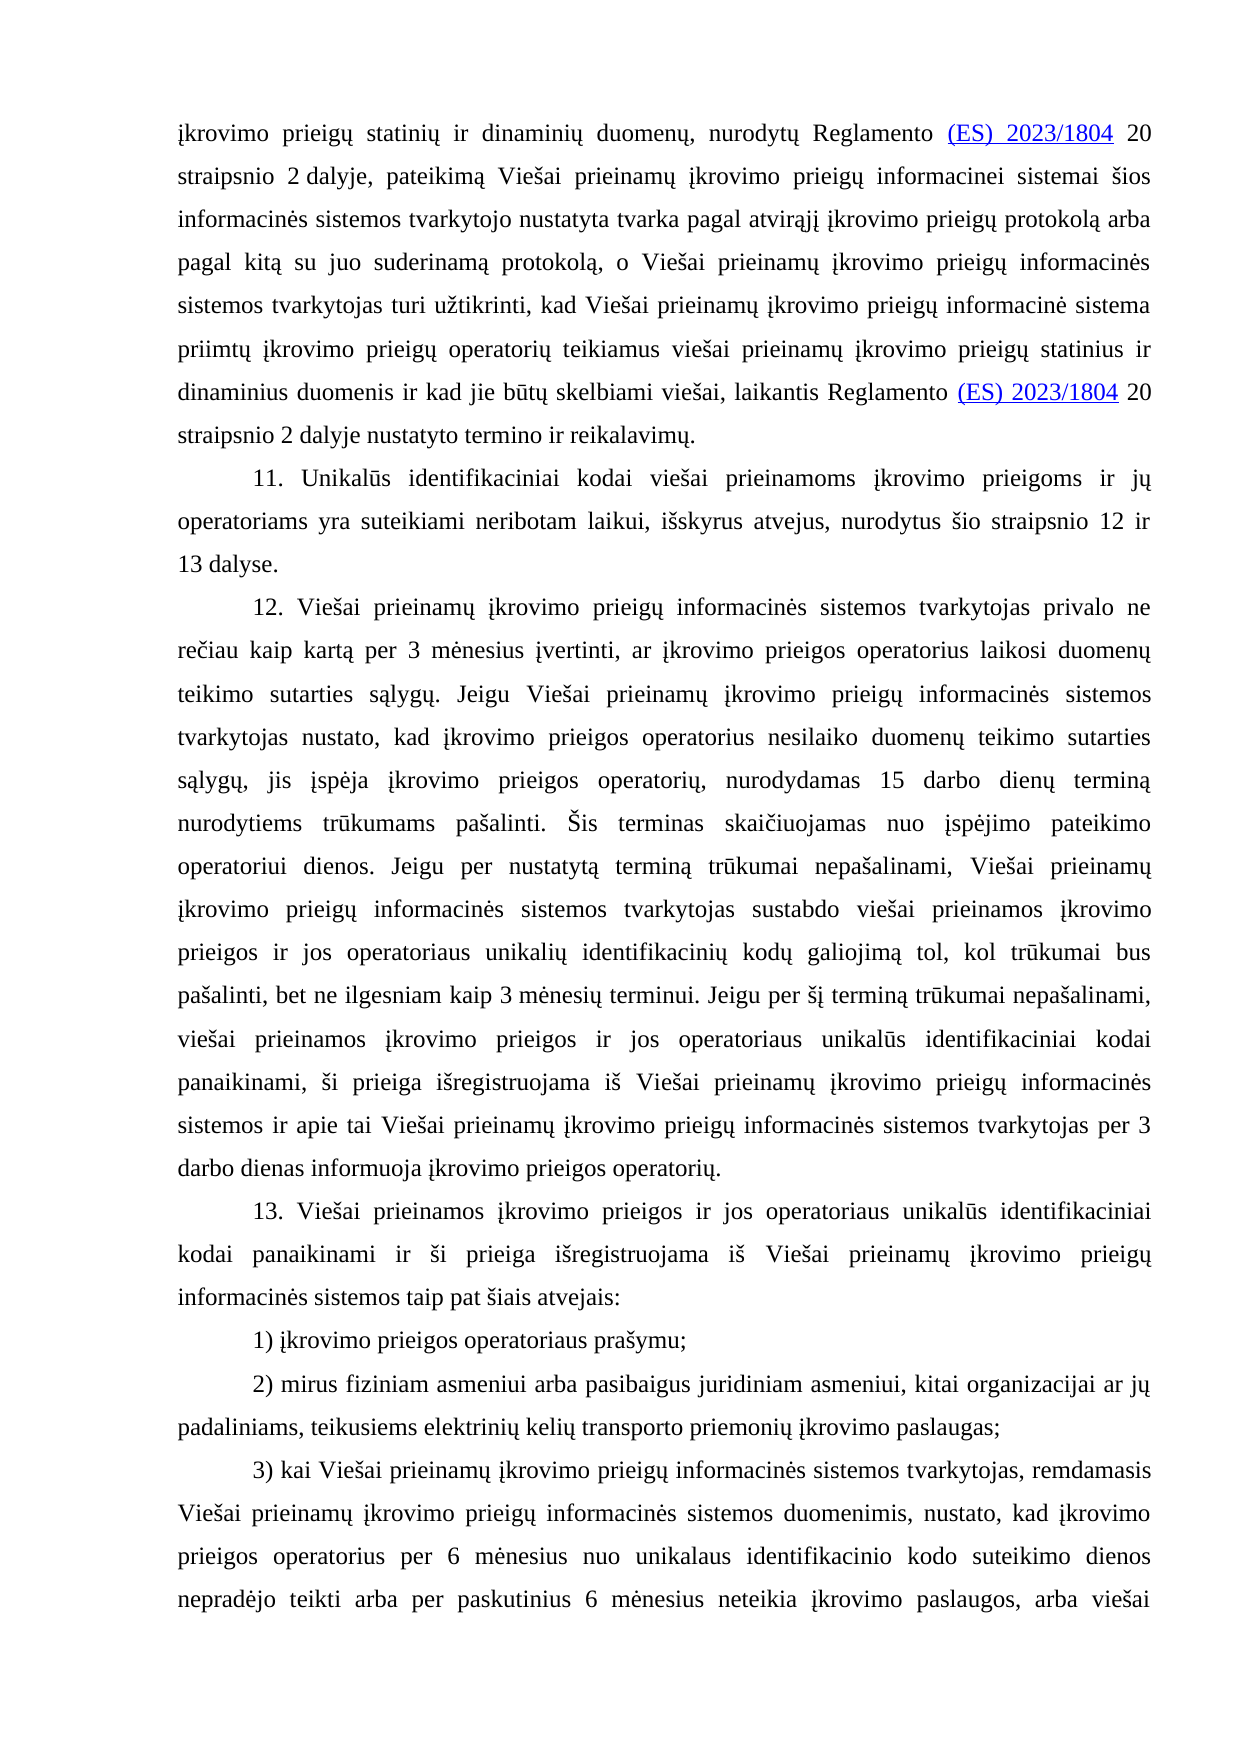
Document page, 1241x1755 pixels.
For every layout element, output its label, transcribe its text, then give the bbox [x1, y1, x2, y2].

text 2) mirus fiziniam asmeniui arba pasibaigus juridiniam asmeniui, kitai organizacijai ar jų padaliniams, teikusiems elektrinių kelių transporto priemonių įkrovimo paslaugas; [177, 1369, 1152, 1441]
text 13. Viešai prieinamos įkrovimo prieigos ir jos operatoriaus unikalūs identifikaciniai kodai panaikinami ir ši prieiga išregistruojama iš Viešai prieinamų įkrovimo prieigų informacinės sistemos taip pat šiais atvejais: [177, 1196, 1152, 1311]
text 3) kai Viešai prieinamų įkrovimo prieigų informacinės sistemos tvarkytojas, remdamasis Viešai prieinamų įkrovimo prieigų informacinės sistemos duomenimis, nustato, kad įkrovimo prieigos operatorius per 6 mėnesius nuo unikalaus identifikacinio kodo suteikimo dienos nepradėjo teikti arba per paskutinius 6 mėnesius neteikia įkrovimo paslaugos, arba viešai [177, 1455, 1152, 1613]
text 11. Unikalūs identifikaciniai kodai viešai prieinamoms įkrovimo prieigoms ir jų operatoriams yra suteikiami neribotam laikui, išskyrus atvejus, nurodytus šio straipsnio 12 ir 13 dalyse. [177, 463, 1152, 578]
text 1) įkrovimo prieigos operatoriaus prašymu; [177, 1326, 1152, 1354]
text 12. Viešai prieinamų įkrovimo prieigų informacinės sistemos tvarkytojas privalo ne rečiau kaip kartą per 3 mėnesius įvertinti, ar įkrovimo prieigos operatorius laikosi duomenų teikimo sutarties sąlygų. Jeigu Viešai prieinamų įkrovimo prieigų informacinės sistemos tvarkytojas nustato, kad įkrovimo prieigos operatorius nesilaiko duomenų teikimo sutarties sąlygų, jis įspėja įkrovimo prieigos operatorių, nurodydamas 15 darbo dienų terminą nurodytiems trūkumams pašalinti. Šis terminas skaičiuojamas nuo įspėjimo pateikimo operatoriui dienos. Jeigu per nustatytą terminą trūkumai nepašalinami, Viešai prieinamų įkrovimo prieigų informacinės sistemos tvarkytojas sustabdo viešai prieinamos įkrovimo prieigos ir jos operatoriaus unikalių identifikacinių kodų galiojimą tol, kol trūkumai bus pašalinti, bet ne ilgesniam kaip 3 mėnesių terminui. Jeigu per šį terminą trūkumai nepašalinami, viešai prieinamos įkrovimo prieigos ir jos operatoriaus unikalūs identifikaciniai kodai panaikinami, ši prieiga išregistruojama iš Viešai prieinamų įkrovimo prieigų informacinės sistemos ir apie tai Viešai prieinamų įkrovimo prieigų informacinės sistemos tvarkytojas per 3 darbo dienas informuoja įkrovimo prieigos operatorių. [177, 592, 1152, 1182]
text įkrovimo prieigų statinių ir dinaminių duomenų, nurodytų Reglamento (ES) 2023/1804 20 straipsnio 2 dalyje, pateikimą Viešai prieinamų įkrovimo prieigų informacinei sistemai šios informacinės sistemos tvarkytojo nustatyta tvarka pagal atvirąjį įkrovimo prieigų protokolą arba pagal kitą su juo suderinamą protokolą, o Viešai prieinamų įkrovimo prieigų informacinės sistemos tvarkytojas turi užtikrinti, kad Viešai prieinamų įkrovimo prieigų informacinė sistema priimtų įkrovimo prieigų operatorių teikiamus viešai prieinamų įkrovimo prieigų statinius ir dinaminius duomenis ir kad jie būtų skelbiami viešai, laikantis Reglamento (ES) 2023/1804 20 straipsnio 2 dalyje nustatyto termino ir reikalavimų. [177, 118, 1152, 449]
